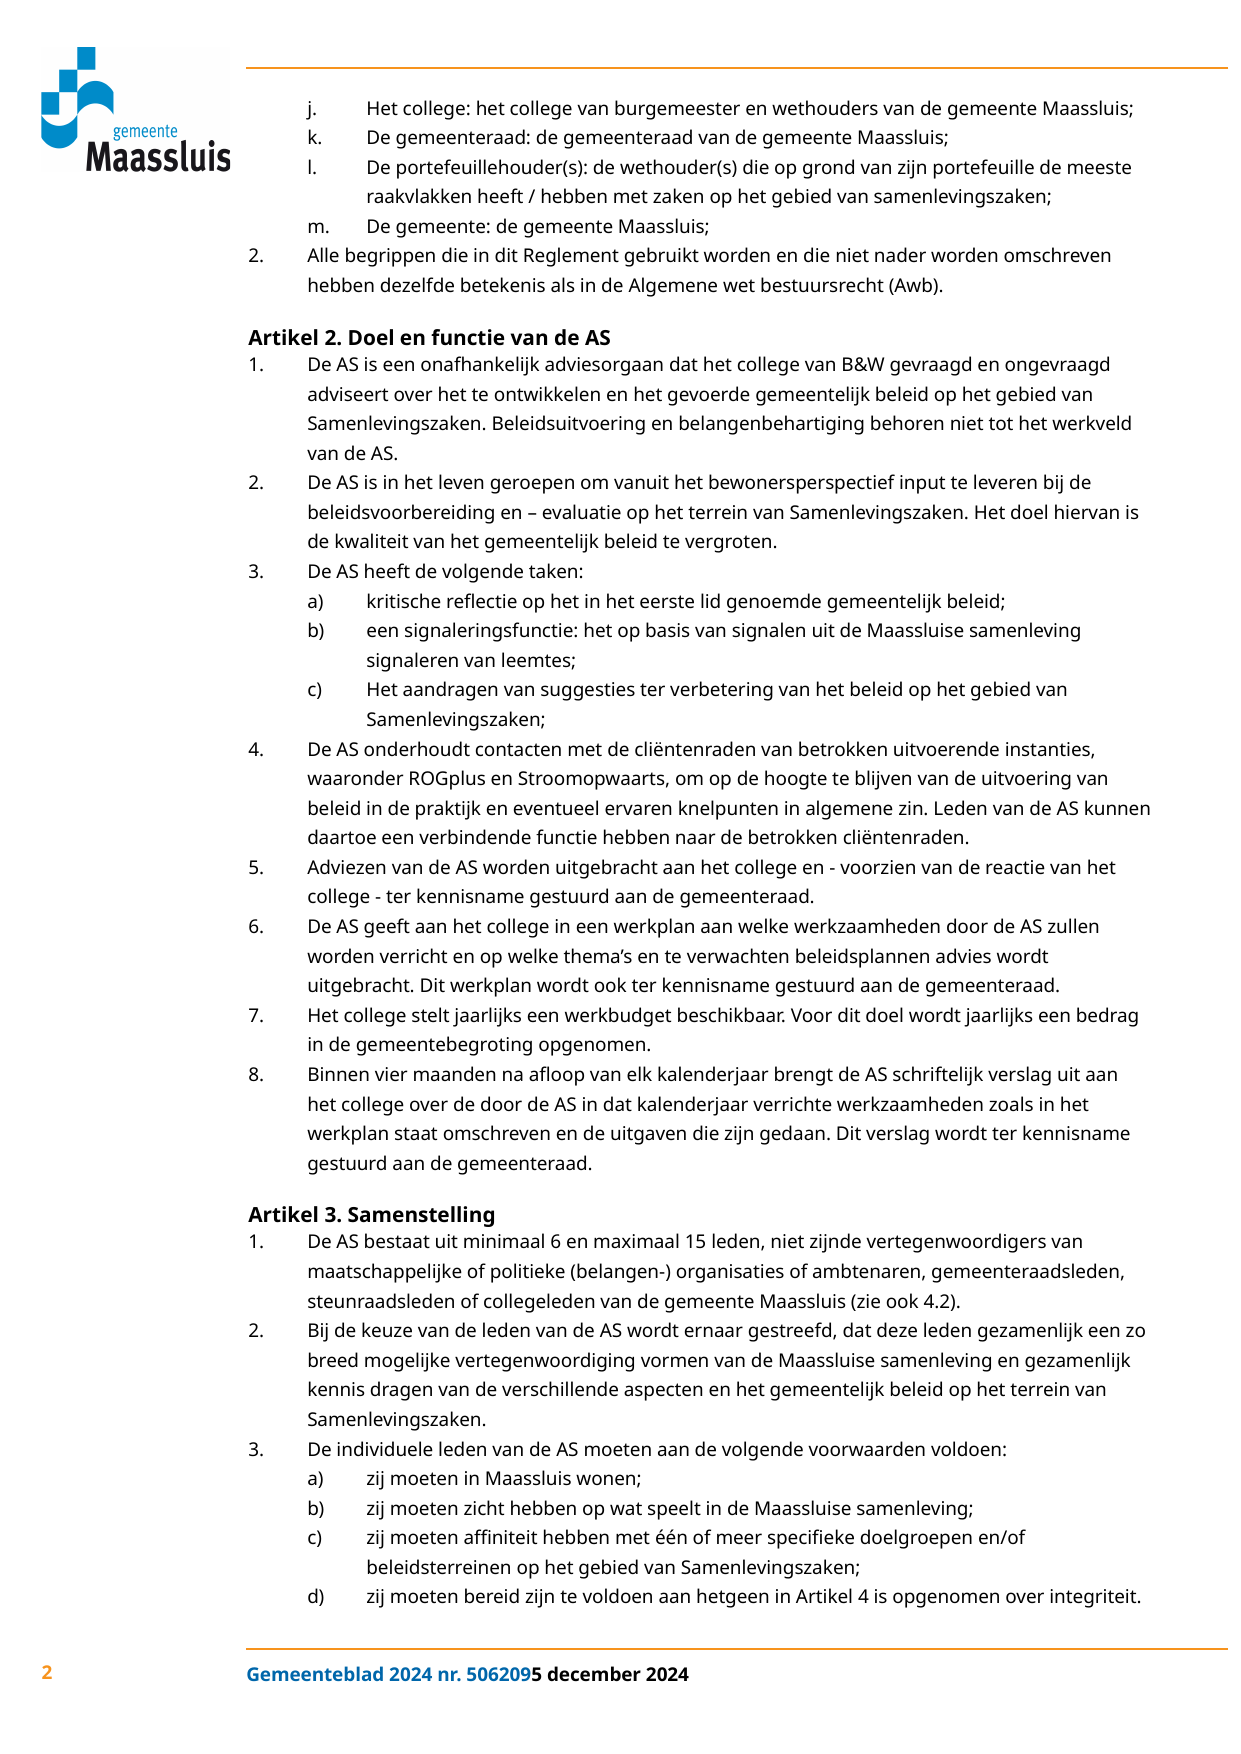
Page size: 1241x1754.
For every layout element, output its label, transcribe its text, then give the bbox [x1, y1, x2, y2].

picture [41, 47, 231, 172]
list een signaleringsfunctie: het op basis van signalen uit de Maassluise samenleving signaleren van leemtes; [307, 617, 1152, 673]
list De AS is in het leven geroepen om vanuit het bewonersperspectief input te leveren bij de beleidsvoorbereiding en – evaluatie op het terrein van Samenlevingszaken. Het doel hiervan is de kwaliteit van het gemeentelijk beleid te vergroten. [248, 469, 1152, 554]
list Alle begrippen die in dit Reglement gebruikt worden en die niet nader worden omschreven hebben dezelfde betekenis als in de Algemene wet bestuursrecht (Awb). [248, 243, 1152, 298]
list Bij de keuze van de leden van de AS wordt ernaar gestreefd, dat deze leden gezamenlijk een zo breed mogelijke vertegenwoordiging vormen van de Maassluise samenleving en gezamenlijk kennis dragen van de verschillende aspecten en het gemeentelijk beleid op het terrein van Samenlevingszaken. [248, 1317, 1152, 1432]
list De portefeuillehouder(s): de wethouder(s) die op grond van zijn portefeuille de meeste raakvlakken heeft / hebben met zaken op het gebied van samenlevingszaken; [307, 154, 1152, 209]
list zij moeten in Maassluis wonen; [307, 1465, 1152, 1491]
list De AS heeft de volgende taken: [248, 558, 1152, 584]
list Het college: het college van burgemeester en wethouders van de gemeente Maassluis; [307, 95, 1152, 121]
text Artikel 2. Doel en functie van de AS [248, 323, 1152, 351]
picture [41, 47, 77, 92]
list zij moeten affiniteit hebben met één of meer specifieke doelgroepen en/of beleidsterreinen op het gebied van Samenlevingszaken; [307, 1524, 1152, 1580]
list De AS bestaat uit minimaal 6 en maximaal 15 leden, niet zijnde vertegenwoordigers van maatschappelijke of politieke (belangen-) organisaties of ambtenaren, gemeenteraadsleden, steunraadsleden of collegeleden van de gemeente Maassluis (zie ook 4.2). [248, 1229, 1152, 1314]
list De AS onderhoudt contacten met de cliëntenraden van betrokken uitvoerende instanties, waaronder ROGplus en Stroomopwaarts, om op de hoogte te blijven van de uitvoering van beleid in de praktijk en eventueel ervaren knelpunten in algemene zin. Leden van de AS kunnen daartoe een verbindende functie hebben naar de betrokken cliëntenraden. [248, 736, 1152, 850]
list Het college stelt jaarlijks een werkbudget beschikbaar. Voor dit doel wordt jaarlijks een bedrag in de gemeentebegroting opgenomen. [248, 1002, 1152, 1057]
list De AS geeft aan het college in een werkplan aan welke werkzaamheden door de AS zullen worden verricht en op welke thema’s en te verwachten beleidsplannen advies wordt uitgebracht. Dit werkplan wordt ook ter kennisname gestuurd aan de gemeenteraad. [248, 913, 1152, 998]
list Binnen vier maanden na afloop van elk kalenderjaar brengt de AS schriftelijk verslag uit aan het college over de door de AS in dat kalenderjaar verrichte werkzaamheden zoals in het werkplan staat omschreven en de uitgaven die zijn gedaan. Dit verslag wordt ter kennisname gestuurd aan de gemeenteraad. [248, 1061, 1152, 1176]
list Adviezen van de AS worden uitgebracht aan het college en - voorzien van de reactie van het college - ter kennisname gestuurd aan de gemeenteraad. [248, 854, 1152, 909]
list kritische reflectie op het in het eerste lid genoemde gemeentelijk beleid; [307, 588, 1152, 613]
list zij moeten bereid zijn te voldoen aan hetgeen in Artikel 4 is opgenomen over integriteit. [307, 1584, 1152, 1609]
list De gemeenteraad: de gemeenteraad van de gemeente Maassluis; [307, 124, 1152, 150]
list zij moeten zicht hebben op wat speelt in de Maassluise samenleving; [307, 1495, 1152, 1521]
list De individuele leden van de AS moeten aan de volgende voorwaarden voldoen: [248, 1436, 1152, 1462]
list De AS is een onafhankelijk adviesorgaan dat het college van B&W gevraagd en ongevraagd adviseert over het te ontwikkelen en het gevoerde gemeentelijk beleid op het gebied van Samenlevingszaken. Beleidsuitvoering en belangenbehartiging behoren niet tot het werkveld van de AS. [248, 351, 1152, 466]
text Artikel 3. Samenstelling [248, 1200, 1152, 1229]
list Het aandragen van suggesties ter verbetering van het beleid op het gebied van Samenlevingszaken; [307, 677, 1152, 732]
list De gemeente: de gemeente Maassluis; [307, 213, 1152, 239]
